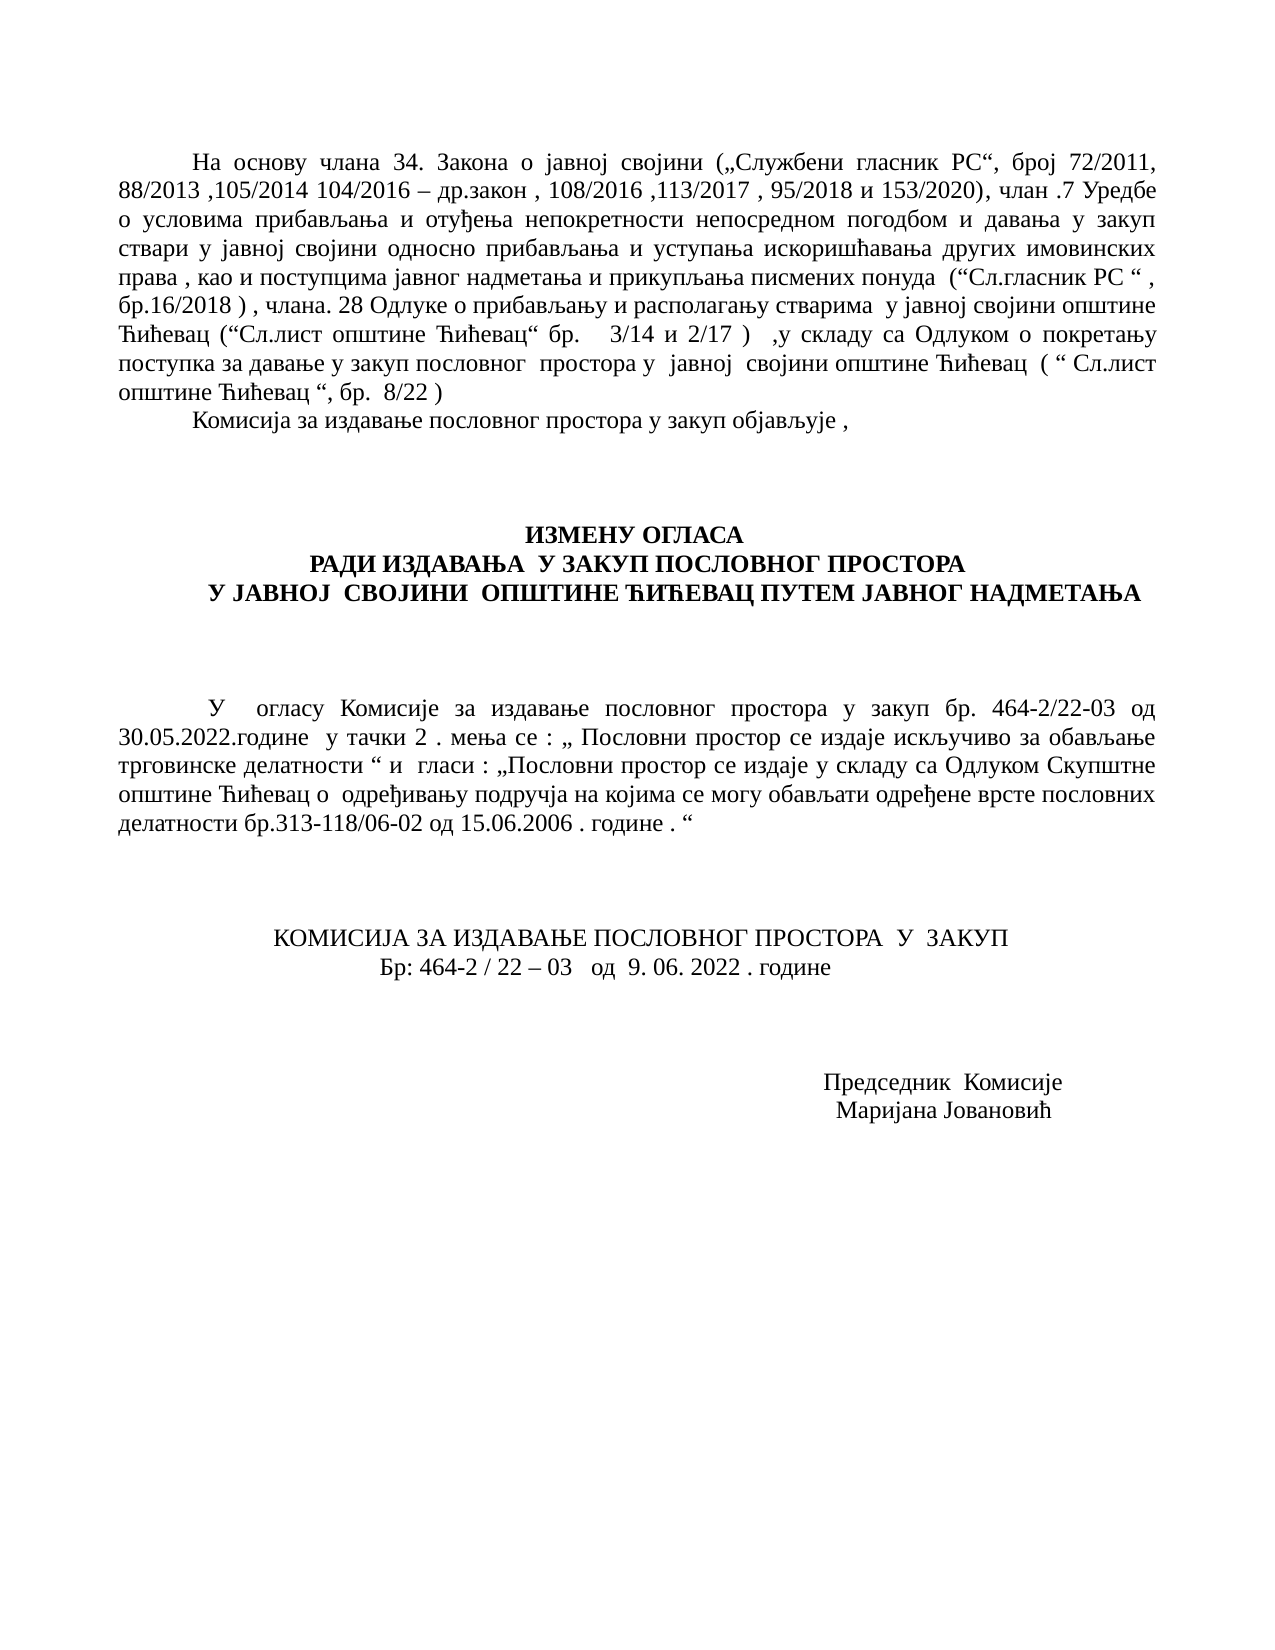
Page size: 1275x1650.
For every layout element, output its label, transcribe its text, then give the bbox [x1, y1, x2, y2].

text На основу члана 34. Закона о јавној својини („Службени гласник РС“, број 72/2011, 88/2013 ,105/2014 104/2016 – др.закон , 108/2016 ,113/2017 , 95/2018 и 153/2020), члан .7 Уредбе о условима прибављања и отуђења непокретности непосредном погодбом и давања у закуп ствари у јавној својини односно прибављања и уступања искоришћавања других имовинских права , као и поступцима јавног надметања и прикупљања писмених понуда (“Сл.гласник РС “ , бр.16/2018 ) , члана. 28 Одлуке о прибављању и располагању стварима у јавној својини општине Ћићевац (“Сл.лист општине Ћићевац“ бр. 3/14 и 2/17 ) ,у складу са Одлуком о покретању поступка за давање у закуп пословног простора у јавној својини општине Ћићевац ( “ Сл.лист општине Ћићевац “, бр. 8/22 ) [118, 147, 1157, 406]
text У ЈАВНОЈ СВОЈИНИ ОПШТИНЕ ЋИЋЕВАЦ ПУТЕМ ЈАВНОГ НАДМЕТАЊА [118, 578, 1157, 607]
text Бр: 464-2 / 22 – 03 од 9. 06. 2022 . године [118, 952, 1157, 981]
text Председник Комисије [118, 1067, 1157, 1096]
text КОМИСИЈА ЗА ИЗДАВАЊЕ ПОСЛОВНОГ ПРОСТОРА У ЗАКУП [118, 923, 1157, 952]
text У огласу Комисије за издавање пословног простора у закуп бр. 464-2/22-03 од 30.05.2022.године у тачки 2 . мења се : „ Пословни простор се издаје искључиво за обављање трговинске делатности “ и гласи : „Пословни простор се издаје у складу са Одлуком Скупштне општине Ћићевац о одређивању подручја на којима се могу обављати одређене врсте пословних делатности бр.313-118/06-02 од 15.06.2006 . године . “ [118, 693, 1157, 837]
text Маријана Јовановић [118, 1096, 1157, 1124]
text ИЗМЕНУ ОГЛАСА [118, 521, 1157, 549]
text Комисија за издавање пословног простора у закуп објављује , [118, 406, 1157, 434]
text РАДИ ИЗДАВАЊА У ЗАКУП ПОСЛОВНОГ ПРОСТОРА [118, 549, 1157, 578]
